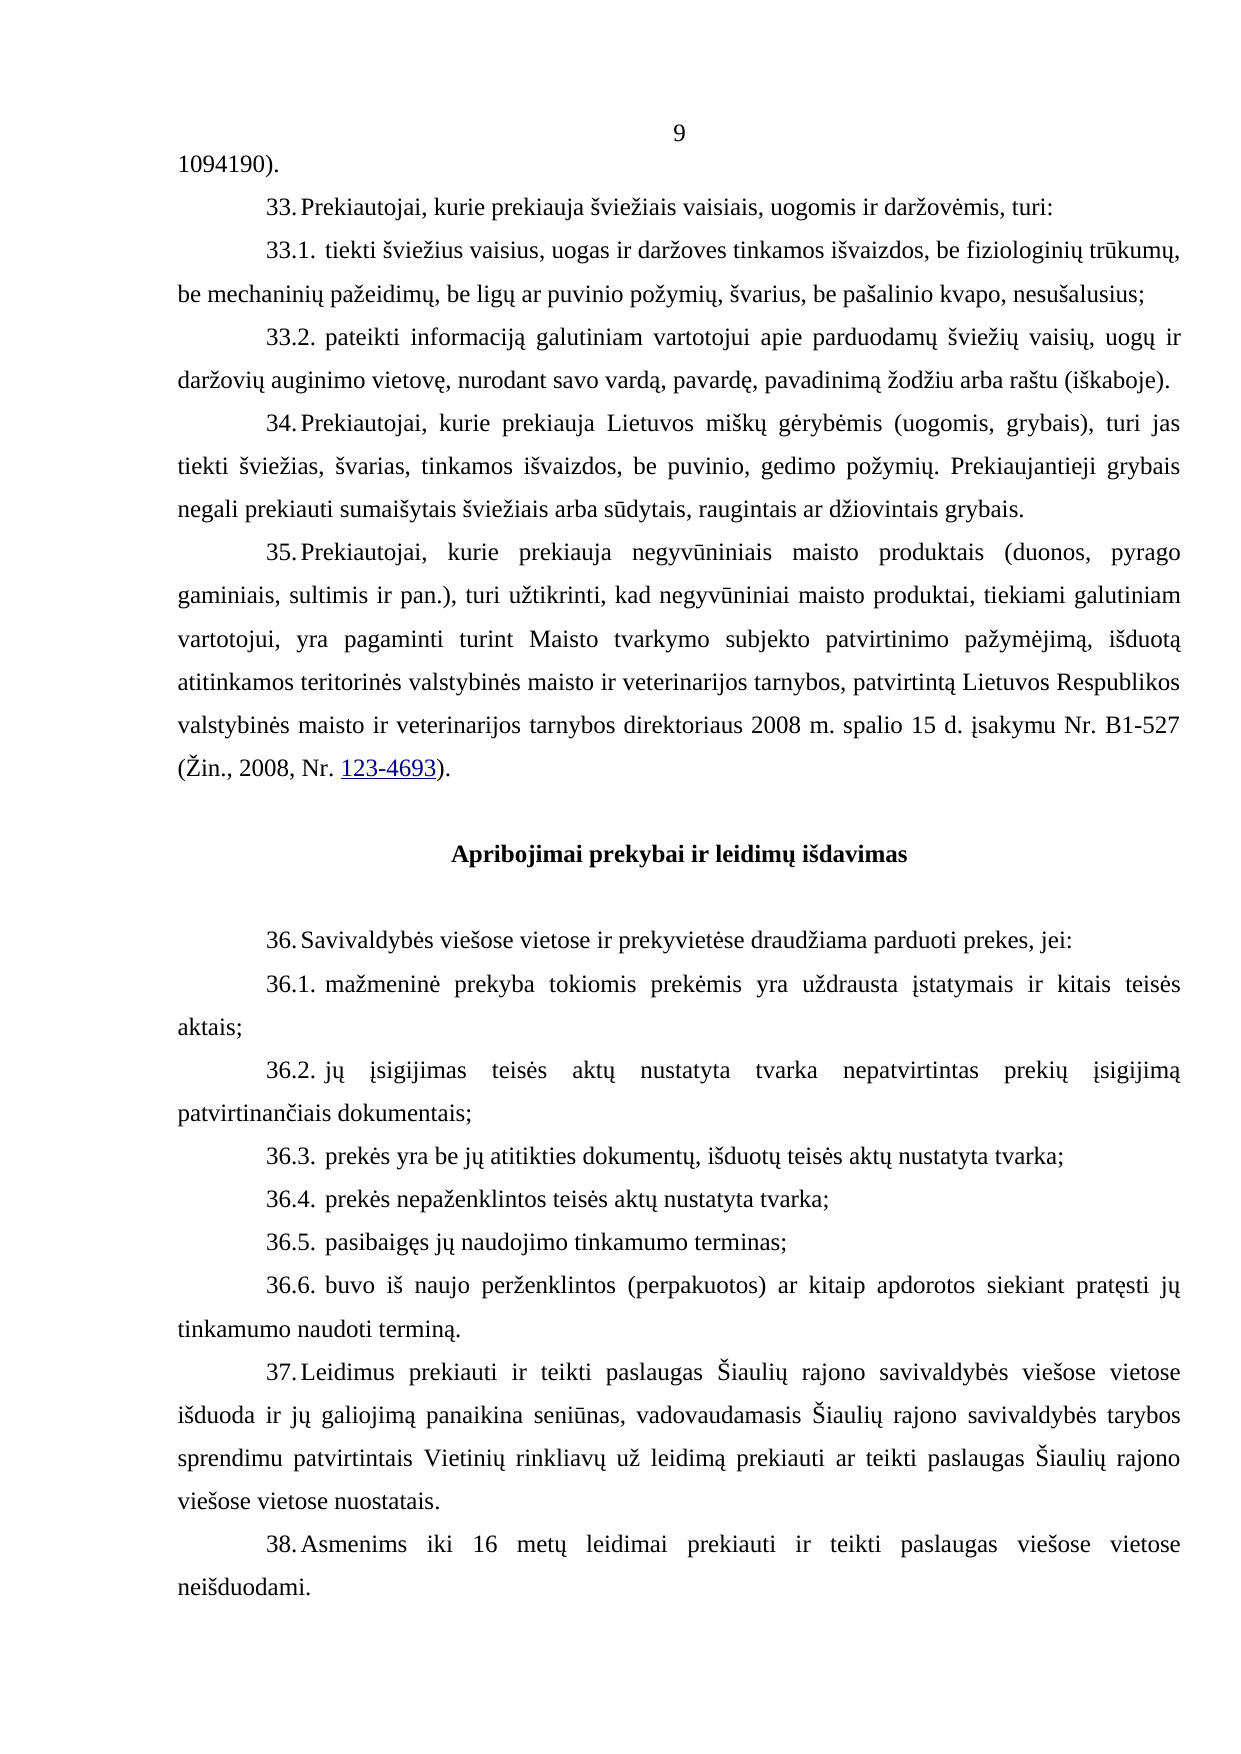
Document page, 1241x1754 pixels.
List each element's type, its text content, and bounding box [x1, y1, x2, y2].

text 36.4. prekės nepaženklintos teisės aktų nustatyta tvarka; [177, 1184, 1181, 1213]
text 36.5. pasibaigęs jų naudojimo tinkamumo terminas; [177, 1227, 1181, 1256]
text 36.1. mažmeninė prekyba tokiomis prekėmis yra uždrausta įstatymais ir kitais teisės aktais; [177, 969, 1181, 1041]
text 33.2. pateikti informaciją galutiniam vartotojui apie parduodamų šviežių vaisių, uogų ir daržovių auginimo vietovę, nurodant savo vardą, pavardę, pavadinimą žodžiu arba raštu (iškaboje). [177, 322, 1181, 394]
text 33.1. tiekti šviežius vaisius, uogas ir daržoves tinkamos išvaizdos, be fiziologinių trūkumų, be mechaninių pažeidimų, be ligų ar puvinio požymių, švarius, be pašalinio kvapo, nesušalusius; [177, 236, 1181, 307]
text 37. Leidimus prekiauti ir teikti paslaugas Šiaulių rajono savivaldybės viešose vietose išduoda ir jų galiojimą panaikina seniūnas, vadovaudamasis Šiaulių rajono savivaldybės tarybos sprendimu patvirtintais Vietinių rinkliavų už leidimą prekiauti ar teikti paslaugas Šiaulių rajono viešose vietose nuostatais. [177, 1357, 1181, 1515]
text 36.3. prekės yra be jų atitikties dokumentų, išduotų teisės aktų nustatyta tvarka; [177, 1141, 1181, 1170]
text 36.6. buvo iš naujo perženklintos (perpakuotos) ar kitaip apdorotos siekiant pratęsti jų tinkamumo naudoti terminą. [177, 1271, 1181, 1342]
text 33. Prekiautojai, kurie prekiauja šviežiais vaisiais, uogomis ir daržovėmis, turi: [177, 192, 1181, 221]
text 36.2. jų įsigijimas teisės aktų nustatyta tvarka nepatvirtintas prekių įsigijimą patvirtinančiais dokumentais; [177, 1055, 1181, 1127]
text 36. Savivaldybės viešose vietose ir prekyvietėse draudžiama parduoti prekes, jei: [177, 926, 1181, 954]
text 1094190). [177, 149, 1181, 178]
text Apribojimai prekybai ir leidimų išdavimas [177, 839, 1181, 868]
text 38. Asmenims iki 16 metų leidimai prekiauti ir teikti paslaugas viešose vietose neišduodami. [177, 1529, 1181, 1601]
text 34. Prekiautojai, kurie prekiauja Lietuvos miškų gėrybėmis (uogomis, grybais), turi jas tiekti šviežias, švarias, tinkamos išvaizdos, be puvinio, gedimo požymių. Prekiaujantieji grybais negali prekiauti sumaišytais šviežiais arba sūdytais, raugintais ar džiovintais grybais. [177, 408, 1181, 523]
text 35. Prekiautojai, kurie prekiauja negyvūniniais maisto produktais (duonos, pyrago gaminiais, sultimis ir pan.), turi užtikrinti, kad negyvūniniai maisto produktai, tiekiami galutiniam vartotojui, yra pagaminti turint Maisto tvarkymo subjekto patvirtinimo pažymėjimą, išduotą atitinkamos teritorinės valstybinės maisto ir veterinarijos tarnybos, patvirtintą Lietuvos Respublikos valstybinės maisto ir veterinarijos tarnybos direktoriaus 2008 m. spalio 15 d. įsakymu Nr. B1-527 (Žin., 2008, Nr. 123-4693). [177, 537, 1181, 782]
